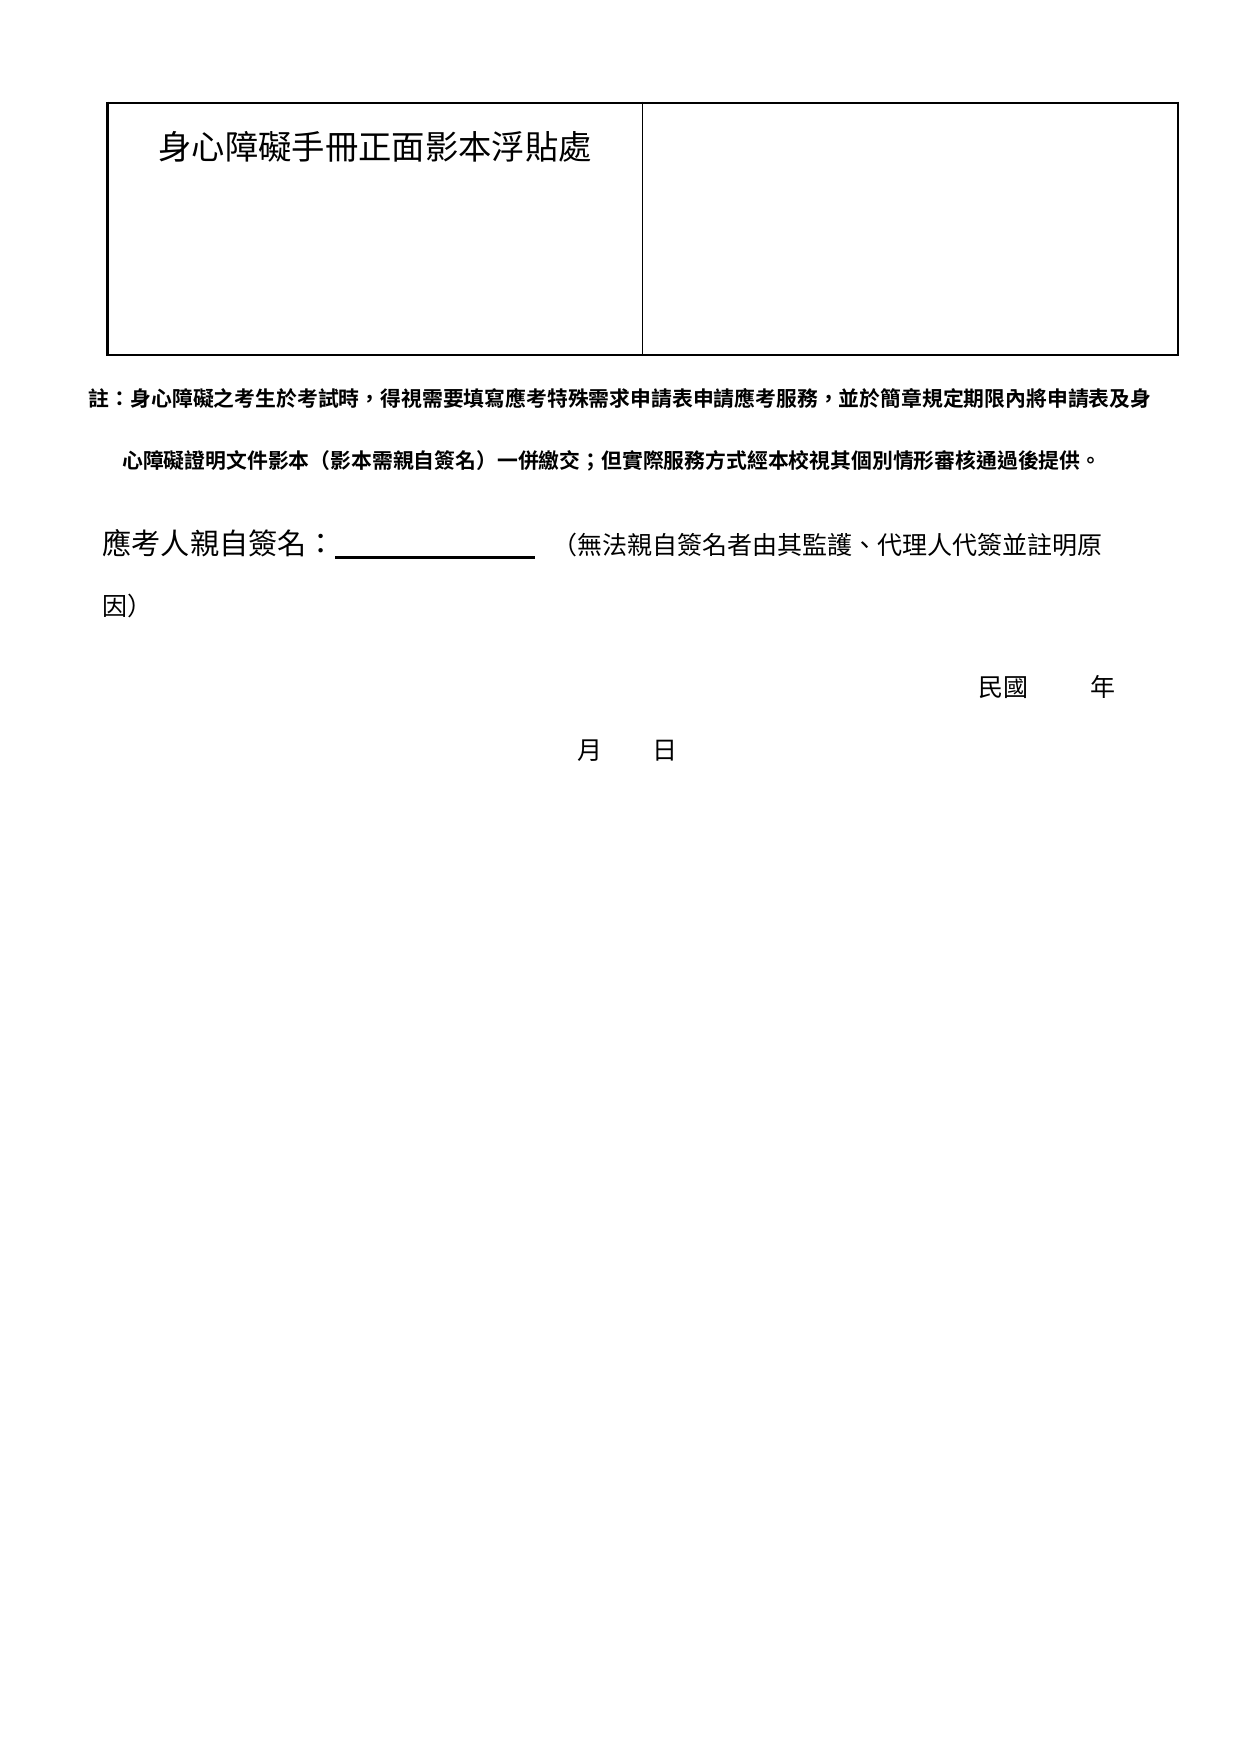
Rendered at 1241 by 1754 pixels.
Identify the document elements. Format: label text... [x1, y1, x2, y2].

text 註：身心障礙之考生於考試時，得視需要填寫應考特殊需求申請表申請應考服務，並於簡章規定期限內將申請表及身心障礙證明文件影本（影本需親自簽名）一併繳交；但實際服務方式經本校視其個別情形審核通過後提供。 [89, 356, 1152, 481]
table_cell [643, 104, 1177, 354]
table_cell 身心障礙手冊正面影本浮貼處 [109, 104, 642, 354]
text 民國 年 月 日 [102, 644, 1152, 769]
text 應考人親自簽名： （無法親自簽名者由其監護、代理人代簽並註明原因） [102, 500, 1152, 625]
